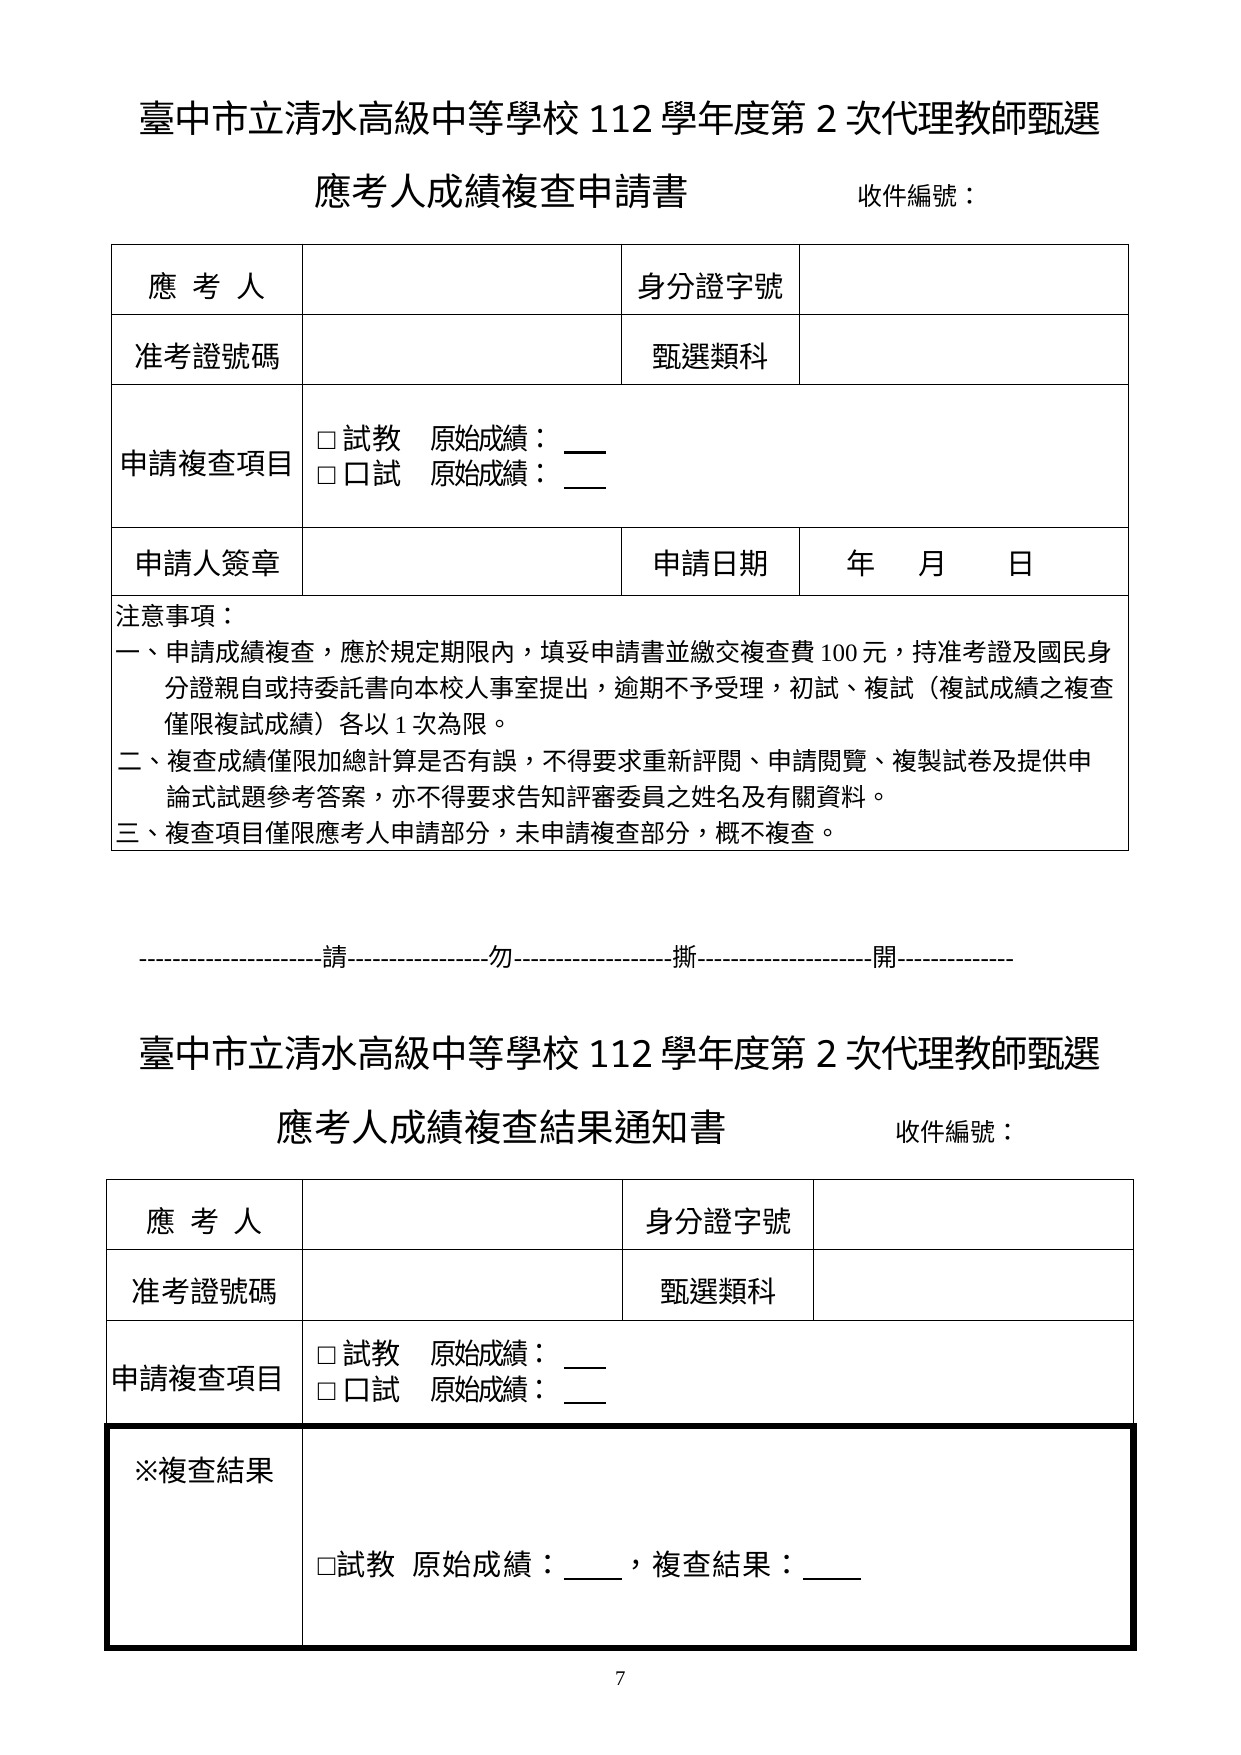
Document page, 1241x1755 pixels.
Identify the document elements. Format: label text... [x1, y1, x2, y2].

table_header 身分證字號 [622, 245, 799, 314]
table_cell 甄選類科 [623, 1250, 813, 1320]
table_cell □ 試教 原始成績： □ 口試 原始成績： [303, 1321, 1133, 1422]
table_cell ※複查結果 [110, 1429, 302, 1645]
table_cell 申請複查項目 [107, 1321, 302, 1422]
table_header [800, 245, 1128, 314]
table_cell 申請人簽章 [112, 528, 302, 595]
text 臺中市立清水高級中等學校112學年度第2次代理教師甄選 [89, 89, 1152, 143]
table_cell □試教 原始成績： ，複查結果： [303, 1429, 1130, 1645]
text 應考人成績複查結果通知書 收件編號： [89, 1097, 1152, 1152]
table_cell [303, 1250, 622, 1320]
table_header [303, 245, 621, 314]
text 應考人成績複查申請書 收件編號： [89, 162, 1152, 216]
table_header 應 考 人 [107, 1180, 302, 1249]
table_cell 申請日期 [622, 528, 799, 595]
table_cell 注意事項： 一、申請成績複查，應於規定期限內，填妥申請書並繳交複查費100元，持准考證及國民身分證親自或持委託書向本校人事室提出，逾期不予受理，初試、複試（複試成績之複查僅限複試成績）各以1次為限。 二、複查成績僅限加總計算是否有誤，不得要求重新評閱、申請閱覽、複製試卷及提供申論式試題參考答案，亦不得要求告知評審委員之姓名及有關資料。 三、複查項目僅限應考人申請部分，未申請複查部分，概不複查。 [112, 596, 1128, 850]
table_cell [800, 315, 1128, 384]
table_cell 准考證號碼 [112, 315, 302, 384]
table_cell [303, 315, 621, 384]
text 臺中市立清水高級中等學校112學年度第2次代理教師甄選 [89, 1024, 1152, 1079]
table_header 身分證字號 [623, 1180, 813, 1249]
table_cell [303, 528, 621, 595]
table_cell 年 月 日 [800, 528, 1128, 595]
table_cell [814, 1250, 1133, 1320]
table_cell 准考證號碼 [107, 1250, 302, 1320]
table_header [303, 1180, 622, 1249]
table_cell 申請複查項目 [112, 385, 302, 527]
table_cell 甄選類科 [622, 315, 799, 384]
table_header [814, 1180, 1133, 1249]
table_header 應 考 人 [112, 245, 302, 314]
text ----------------------請-----------------勿-------------------撕---------------------開-------------- [89, 913, 1152, 976]
table_cell □ 試教 原始成績： □ 口試 原始成績： [303, 385, 1128, 527]
